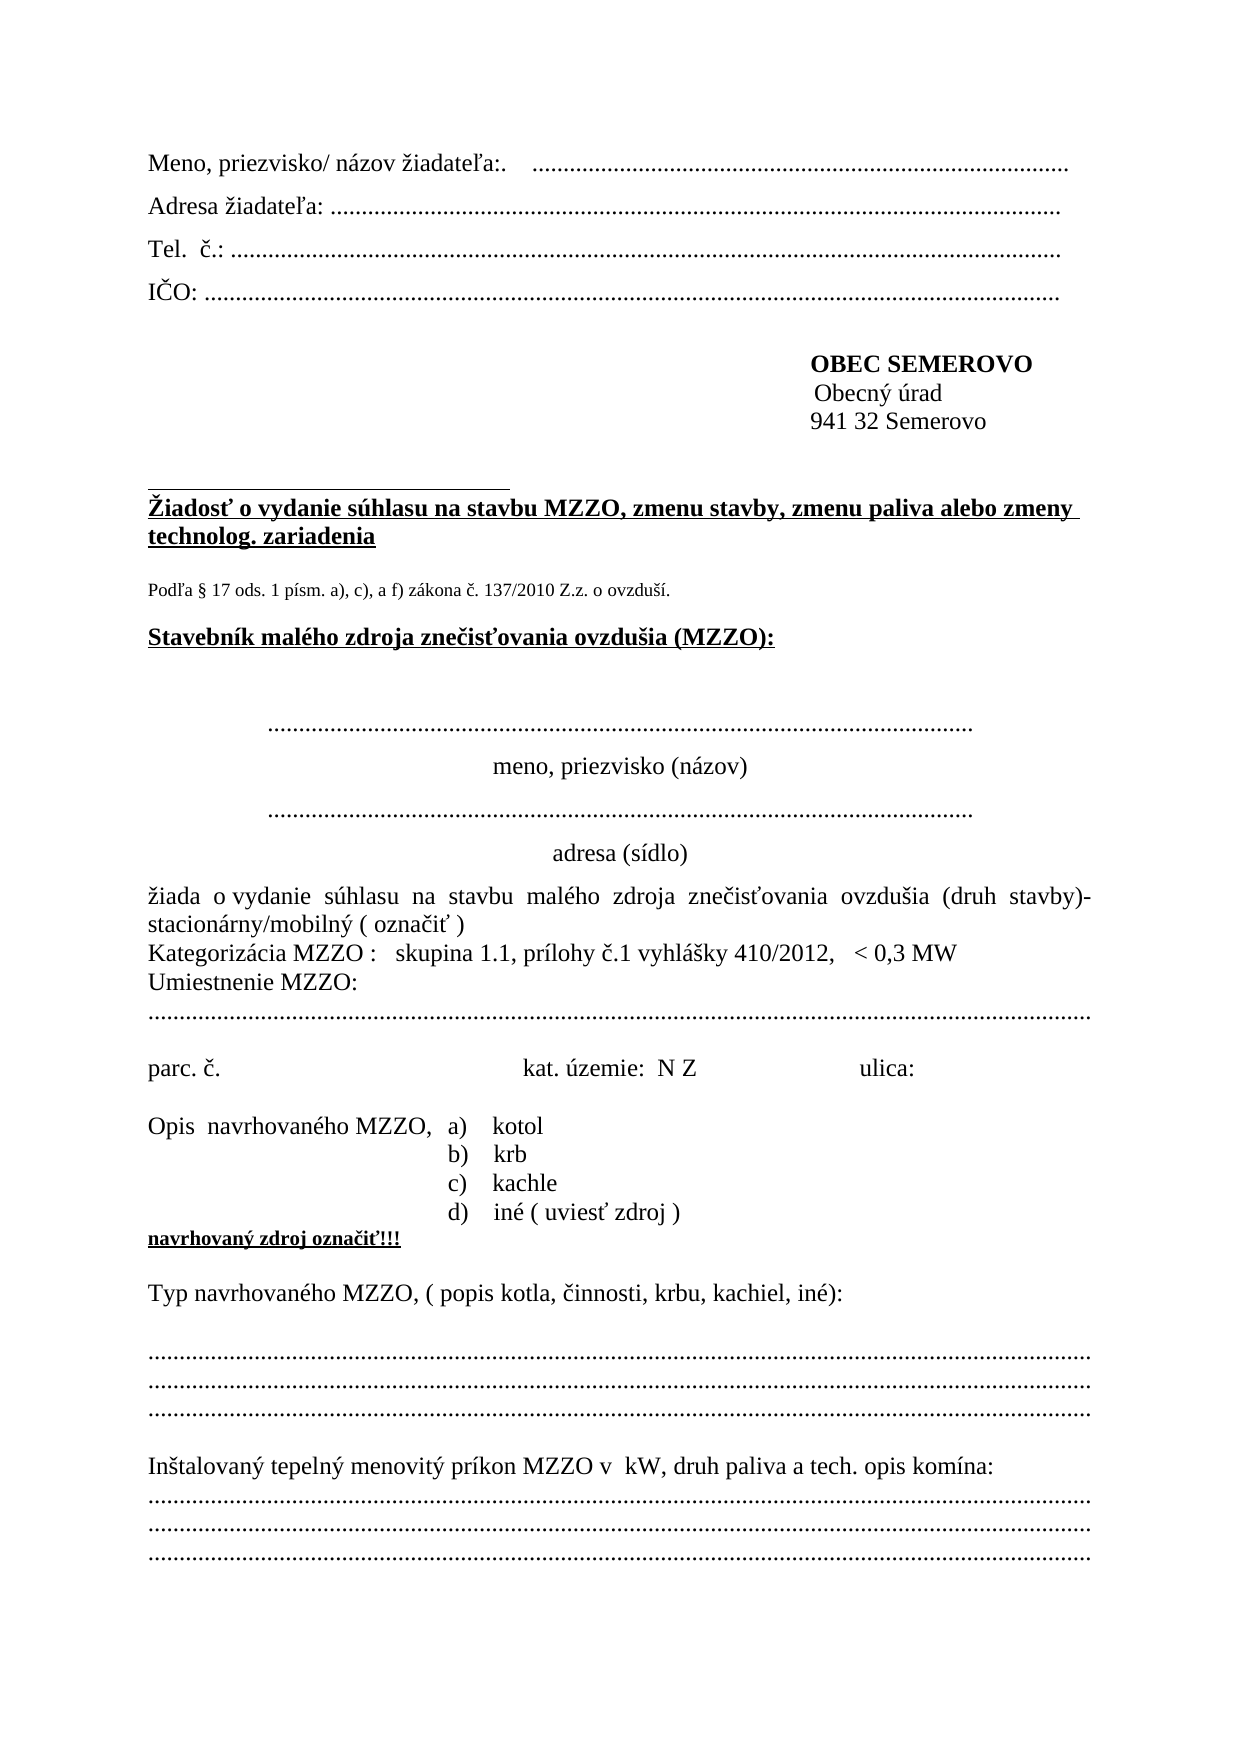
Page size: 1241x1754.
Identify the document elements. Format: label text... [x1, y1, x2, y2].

text žiada o vydanie súhlasu na stavbu malého zdroja znečisťovania ovzdušia (druh stavby)- stacionárny/mobilný ( označiť ) [148, 881, 1093, 938]
text Podľa § 17 ods. 1 písm. a), c), a f) zákona č. 137/2010 Z.z. o ovzduší. [148, 579, 1093, 600]
text Tel. č.: ..................................................................................................................................... [148, 234, 1093, 263]
text Kategorizácia MZZO : skupina 1.1, prílohy č.1 vyhlášky 410/2012, < 0,3 MW [148, 938, 1093, 967]
text Inštalovaný tepelný menovitý príkon MZZO v kW, druh paliva a tech. opis komína: [148, 1451, 1093, 1480]
text ....................................................................................................................................................... [148, 1480, 1093, 1508]
text Typ navrhovaného MZZO, ( popis kotla, činnosti, krbu, kachiel, iné): [148, 1278, 1093, 1307]
subtitle Žiadosť o vydanie súhlasu na stavbu MZZO, zmenu stavby, zmenu paliva alebo zmeny technolog. zariadenia [148, 464, 1093, 550]
text d) iné ( uviesť zdroj ) [148, 1197, 1093, 1226]
text ................................................................................................................. [148, 708, 1093, 737]
text ....................................................................................................................................................... [148, 1393, 1093, 1422]
text ....................................................................................................................................................... [148, 1508, 1093, 1537]
text b) krb [148, 1139, 1093, 1168]
subtitle OBEC SEMEROVO [148, 349, 1093, 378]
text navrhovaný zdroj označiť!!! [148, 1226, 1093, 1250]
text Meno, priezvisko/ názov žiadateľa:. ...................................................................................... [148, 148, 1093, 176]
text ....................................................................................................................................................... [148, 996, 1093, 1024]
text IČO: ......................................................................................................................................... [148, 277, 1093, 306]
text adresa (sídlo) [148, 838, 1093, 866]
text Obecný úrad [664, 378, 1093, 406]
text Umiestnenie MZZO: [148, 967, 1093, 996]
text ................................................................................................................. [148, 794, 1093, 823]
text ....................................................................................................................................................... [148, 1537, 1093, 1566]
text Stavebník malého zdroja znečisťovania ovzdušia (MZZO): [148, 622, 1093, 651]
text 941 32 Semerovo [148, 406, 1093, 435]
text ....................................................................................................................................................... [148, 1336, 1093, 1365]
text Adresa žiadateľa: ..................................................................................................................... [148, 191, 1093, 219]
text parc. č. kat. územie: N Z ulica: [148, 1053, 1093, 1082]
text c) kachle [148, 1168, 1093, 1197]
text ....................................................................................................................................................... [148, 1365, 1093, 1393]
text Opis navrhovaného MZZO, a) kotol [148, 1111, 1093, 1139]
text meno, priezvisko (názov) [148, 751, 1093, 780]
